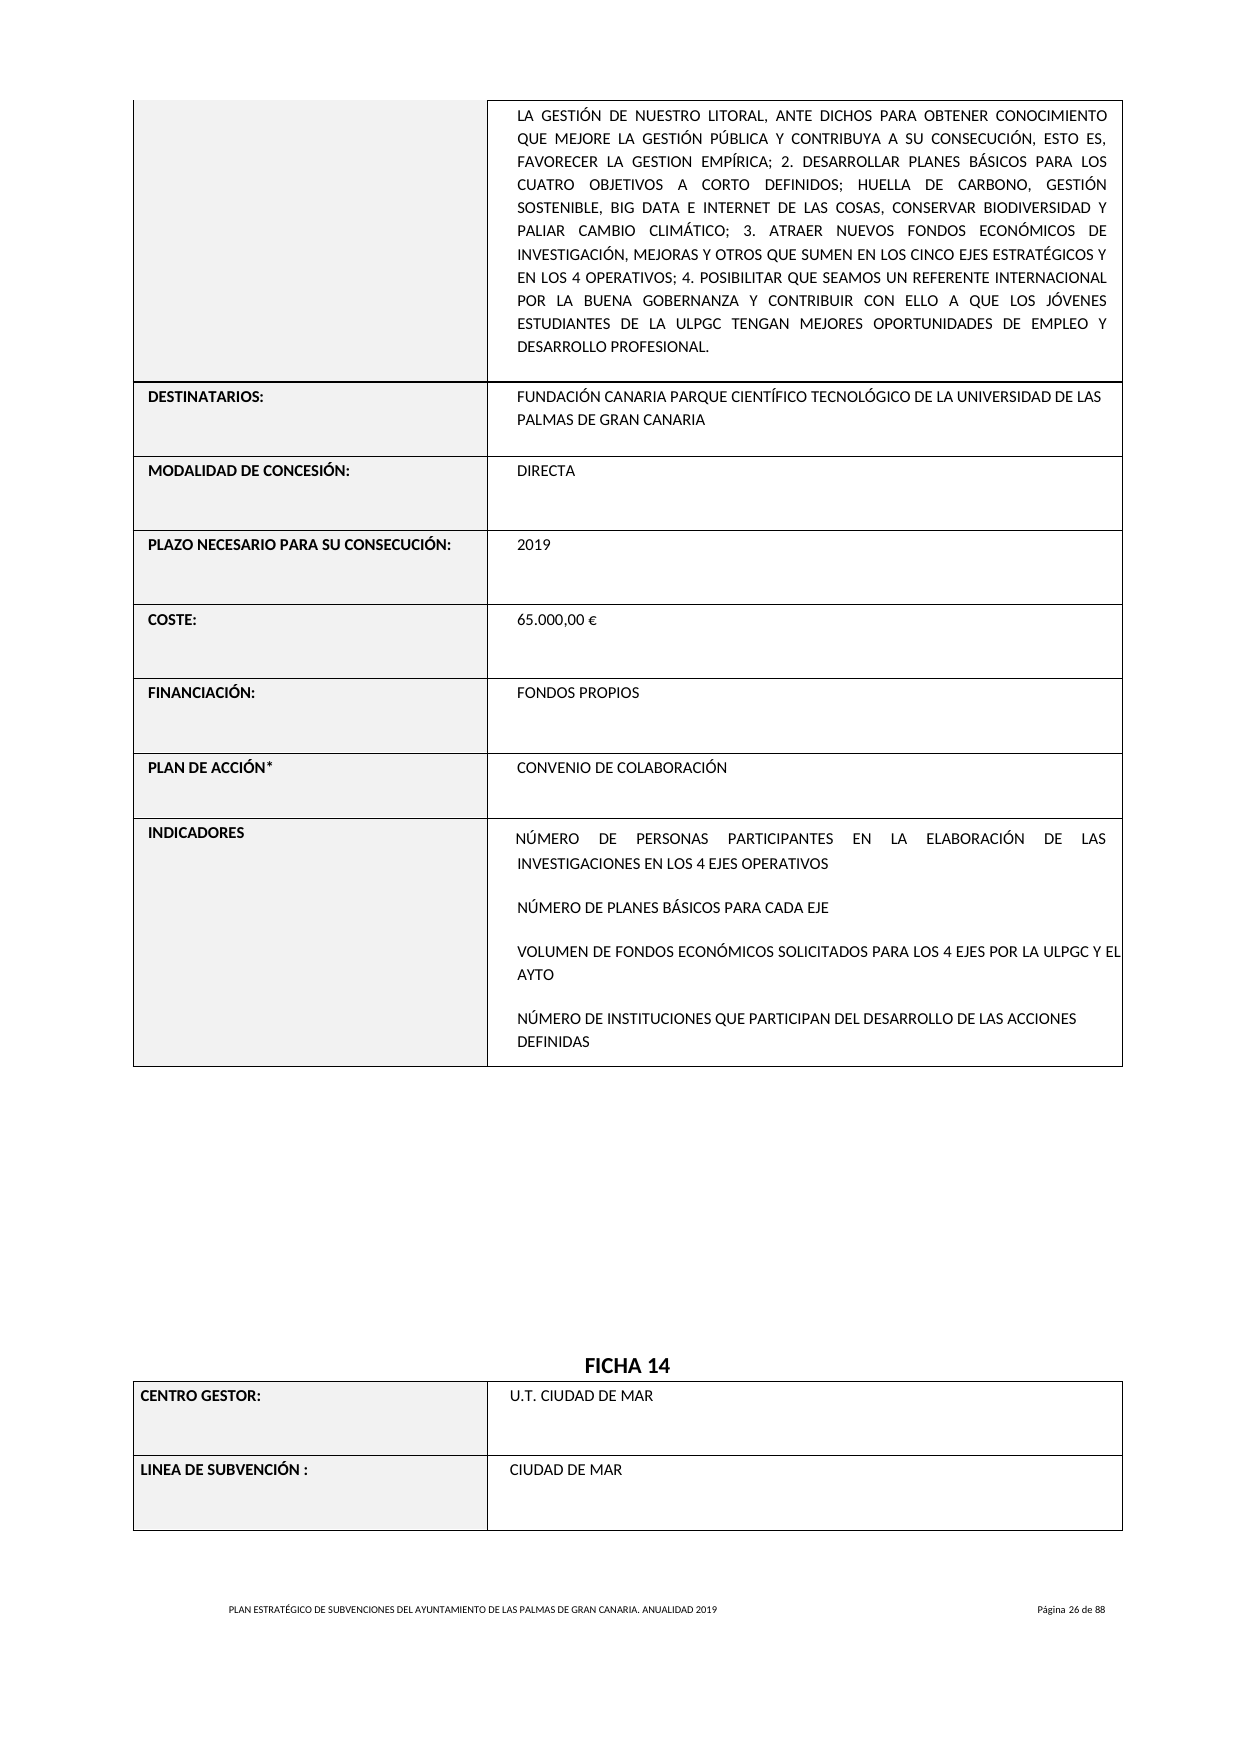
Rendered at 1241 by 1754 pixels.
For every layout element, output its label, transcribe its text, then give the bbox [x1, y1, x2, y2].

table_cell [1046, 457, 1083, 530]
table_cell 2019 [488, 531, 854, 604]
table_cell DIRECTA [488, 457, 854, 530]
table_cell [1084, 754, 1122, 817]
table_cell LINEA DE SUBVENCIÓN : [134, 1456, 487, 1529]
table_cell PLAN DE ACCIÓN* [134, 754, 487, 817]
table_cell [893, 679, 928, 752]
table_cell [893, 754, 928, 817]
table_cell [1084, 531, 1122, 604]
table_cell [854, 383, 892, 456]
table_cell [1084, 457, 1122, 530]
table_cell INDICADORES [134, 819, 487, 1066]
table_cell [928, 754, 1046, 817]
table_cell [928, 531, 1046, 604]
table_cell NÚMERO DE PERSONAS PARTICIPANTES EN LA ELABORACIÓN DE LAS INVESTIGACIONES EN LOS 4 EJES OPERATIVOS NÚMERO DE PLANES BÁSICOS PARA CADA EJE VOLUMEN DE FONDOS ECONÓMICOS SOLICITADOS PARA LOS 4 EJES POR LA ULPGC Y EL AYTO NÚMERO DE INSTITUCIONES QUE PARTICIPAN DEL DESARROLLO DE LAS ACCIONES DEFINIDAS [488, 819, 1122, 1066]
table_cell [1046, 383, 1083, 456]
table_cell CONVENIO DE COLABORACIÓN [488, 754, 854, 817]
table_cell COSTE: [134, 605, 487, 678]
table_cell CIUDAD DE MAR [488, 1456, 1122, 1529]
table_cell [893, 383, 928, 456]
table_cell FINANCIACIÓN: [134, 679, 487, 752]
table_cell [1046, 754, 1083, 817]
table_cell [893, 531, 928, 604]
table_cell [928, 679, 1046, 752]
table_cell [893, 457, 928, 530]
table_cell PLAZO NECESARIO PARA SU CONSECUCIÓN: [134, 531, 487, 604]
table_cell MODALIDAD DE CONCESIÓN: [134, 457, 487, 530]
table_cell [854, 754, 892, 817]
table_cell [1084, 605, 1122, 678]
table_header U.T. CIUDAD DE MAR [488, 1382, 1122, 1455]
table_cell [854, 457, 892, 530]
table_cell [928, 457, 1046, 530]
table_cell [928, 605, 1046, 678]
table_cell [928, 383, 1046, 456]
table_cell FONDOS PROPIOS [488, 679, 854, 752]
table_cell DESTINATARIOS: [134, 383, 487, 456]
table_cell FUNDACIÓN CANARIA PARQUE CIENTÍFICO TECNOLÓGICO DE LA UNIVERSIDAD DE LAS PALMAS DE GRAN CANARIA [488, 383, 854, 456]
table_cell [1084, 383, 1122, 456]
table_cell [1046, 531, 1083, 604]
table_cell [854, 679, 892, 752]
table_cell [1084, 679, 1122, 752]
table_header CENTRO GESTOR: [134, 1382, 487, 1455]
table_cell [1046, 605, 1083, 678]
text FICHA 14 [584, 1351, 1108, 1379]
table_cell LA GESTIÓN DE NUESTRO LITORAL, ANTE DICHOS PARA OBTENER CONOCIMIENTO QUE MEJORE LA GESTIÓN PÚBLICA Y CONTRIBUYA A SU CONSECUCIÓN, ESTO ES, FAVORECER LA GESTION EMPÍRICA; 2. DESARROLLAR PLANES BÁSICOS PARA LOS CUATRO OBJETIVOS A CORTO DEFINIDOS; HUELLA DE CARBONO, GESTIÓN SOSTENIBLE, BIG DATA E INTERNET DE LAS COSAS, CONSERVAR BIODIVERSIDAD Y PALIAR CAMBIO CLIMÁTICO; 3. ATRAER NUEVOS FONDOS ECONÓMICOS DE INVESTIGACIÓN, MEJORAS Y OTROS QUE SUMEN EN LOS CINCO EJES ESTRATÉGICOS Y EN LOS 4 OPERATIVOS; 4. POSIBILITAR QUE SEAMOS UN REFERENTE INTERNACIONAL POR LA BUENA GOBERNANZA Y CONTRIBUIR CON ELLO A QUE LOS JÓVENES ESTUDIANTES DE LA ULPGC TENGAN MEJORES OPORTUNIDADES DE EMPLEO Y DESARROLLO PROFESIONAL. [488, 101, 1122, 381]
table_cell 65.000,00 € [488, 605, 854, 678]
table_cell [1046, 679, 1083, 752]
table_cell [854, 605, 892, 678]
table_cell [893, 605, 928, 678]
table_cell [134, 101, 487, 381]
table_cell [854, 531, 892, 604]
